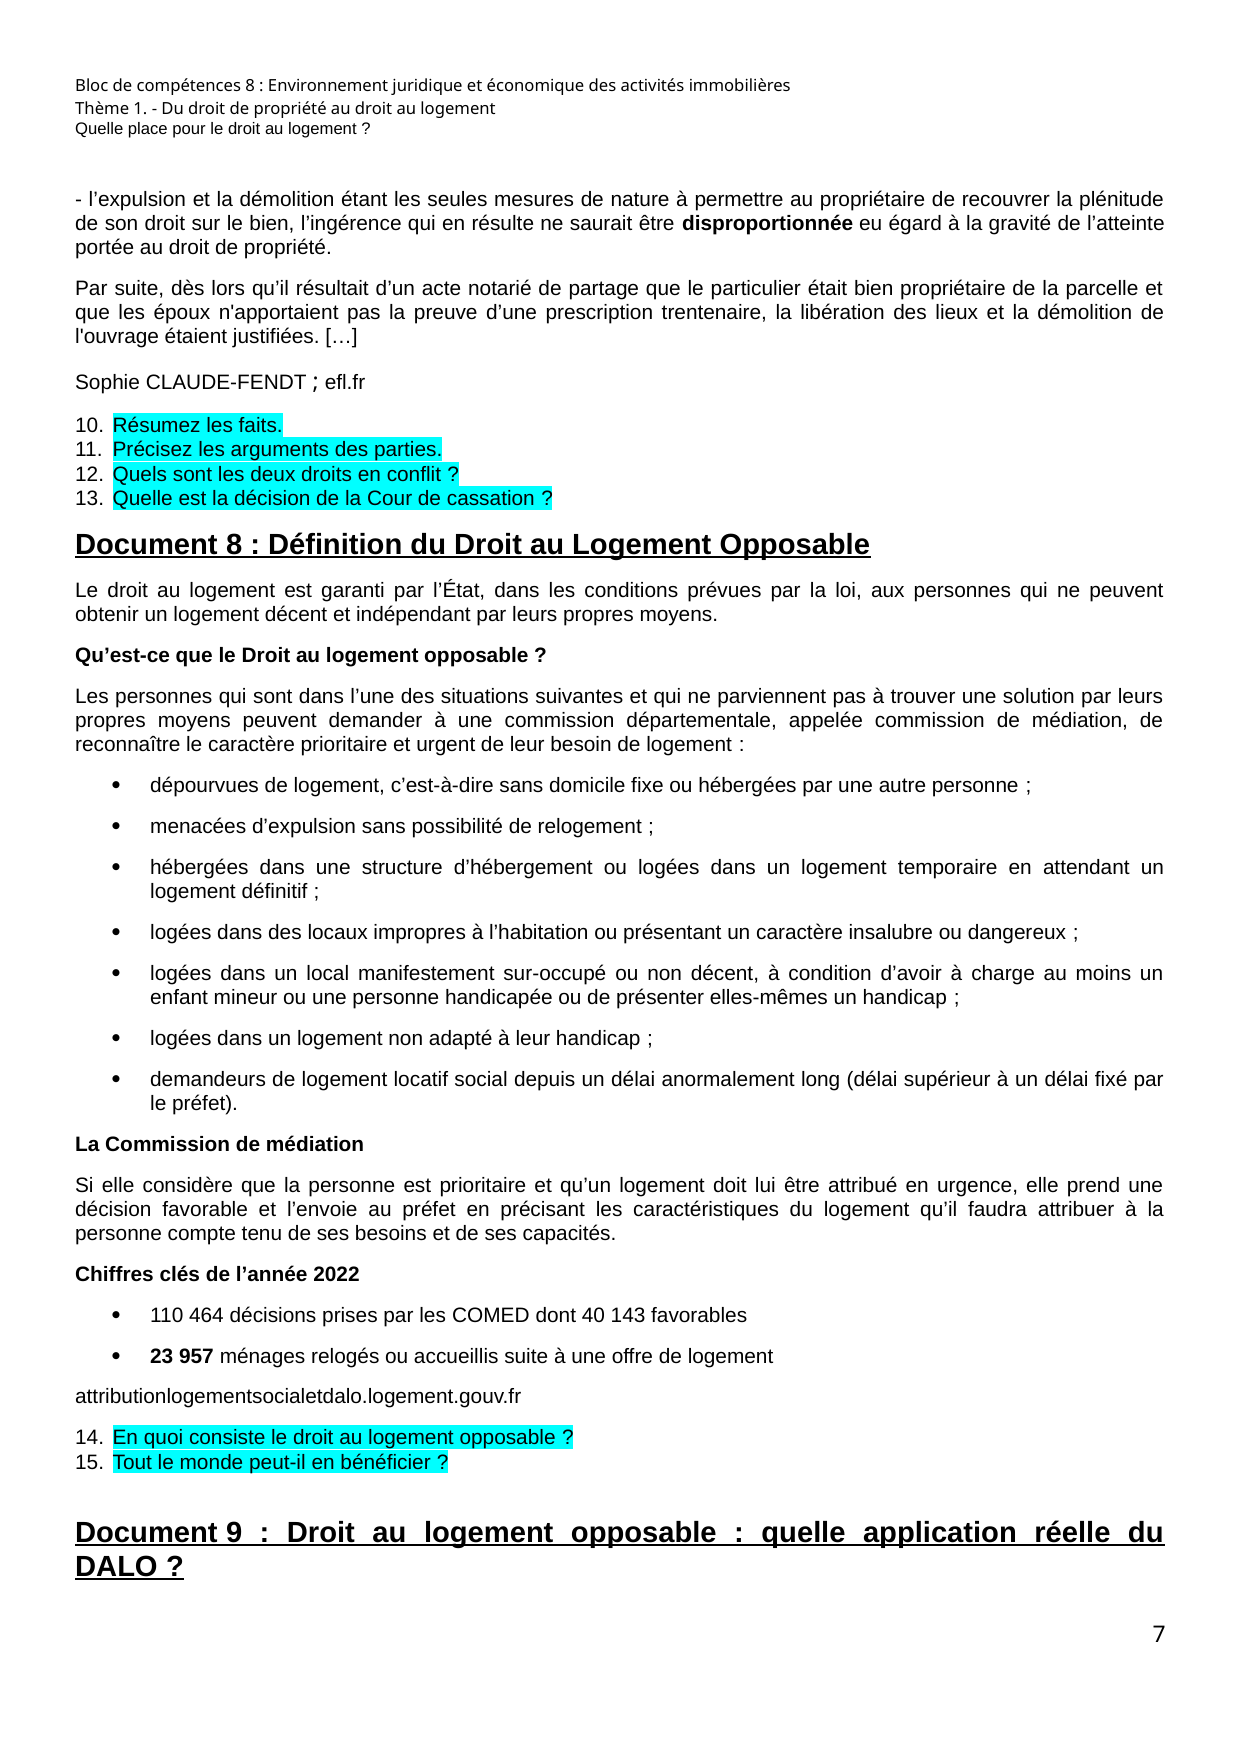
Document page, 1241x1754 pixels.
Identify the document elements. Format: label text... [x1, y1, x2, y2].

list menacées d’expulsion sans possibilité de relogement ; [112, 813, 1165, 838]
list En quoi consiste le droit au logement opposable ? [75, 1425, 1165, 1449]
text Qu’est-ce que le Droit au logement opposable ? [75, 643, 1165, 667]
text Document 9 : Droit au logement opposable : quelle application réelle du [75, 1515, 1165, 1544]
list Résumez les faits. [75, 413, 1165, 437]
list demandeurs de logement locatif social depuis un délai anormalement long (délai supérieur à un délai fixé par le préfet). [112, 1067, 1165, 1115]
list logées dans des locaux impropres à l’habitation ou présentant un caractère insalubre ou dangereux ; [112, 919, 1165, 944]
text Si elle considère que la personne est prioritaire et qu’un logement doit lui être attribué en urgence, elle prend une décision favorable et l’envoie au préfet en précisant les caractéristiques du logement qu’il faudra attribuer à la personne compte tenu de ses besoins et de ses capacités. [75, 1172, 1165, 1245]
list 110 464 décisions prises par les COMED dont 40 143 favorables [112, 1302, 1165, 1327]
list Tout le monde peut-il en bénéficier ? [75, 1449, 1165, 1473]
text Sophie CLAUDE-FENDT ; efl.fr [75, 365, 1165, 396]
text - l’expulsion et la démolition étant les seules mesures de nature à permettre au propriétaire de recouvrer la plénitude de son droit sur le bien, l’ingérence qui en résulte ne saurait être disproportionnée eu égard à la gravité de l’atteinte portée au droit de propriété. [75, 186, 1165, 259]
text Le droit au logement est garanti par l’État, dans les conditions prévues par la loi, aux personnes qui ne peuvent obtenir un logement décent et indépendant par leurs propres moyens. [75, 578, 1165, 626]
text Document 8 : Définition du Droit au Logement Opposable [75, 527, 1165, 561]
list Précisez les arguments des parties. [75, 437, 1165, 461]
text La Commission de médiation [75, 1132, 1165, 1156]
text Chiffres clés de l’année 2022 [75, 1262, 1165, 1286]
list Quelle est la décision de la Cour de cassation ? [75, 486, 1165, 510]
list Quels sont les deux droits en conflit ? [75, 462, 1165, 486]
list hébergées dans une structure d’hébergement ou logées dans un logement temporaire en attendant un logement définitif ; [112, 854, 1165, 903]
text attributionlogementsocialetdalo.logement.gouv.fr [75, 1384, 1165, 1408]
text Les personnes qui sont dans l’une des situations suivantes et qui ne parviennent pas à trouver une solution par leurs propres moyens peuvent demander à une commission départementale, appelée commission de médiation, de reconnaître le caractère prioritaire et urgent de leur besoin de logement : [75, 683, 1165, 756]
text DALO ? [75, 1546, 1165, 1582]
list logées dans un logement non adapté à leur handicap ; [112, 1026, 1165, 1050]
text Par suite, dès lors qu’il résultait d’un acte notarié de partage que le particulier était bien propriétaire de la parcelle et que les époux n'apportaient pas la preuve d’une prescription trentenaire, la libération des lieux et la démolition de l'ouvrage étaient justifiées. […] [75, 276, 1165, 348]
list 23 957 ménages relogés ou accueillis suite à une offre de logement [112, 1343, 1165, 1367]
list dépourvues de logement, c’est-à-dire sans domicile fixe ou hébergées par une autre personne ; [112, 773, 1165, 797]
list logées dans un local manifestement sur-occupé ou non décent, à condition d’avoir à charge au moins un enfant mineur ou une personne handicapée ou de présenter elles-mêmes un handicap ; [112, 961, 1165, 1009]
